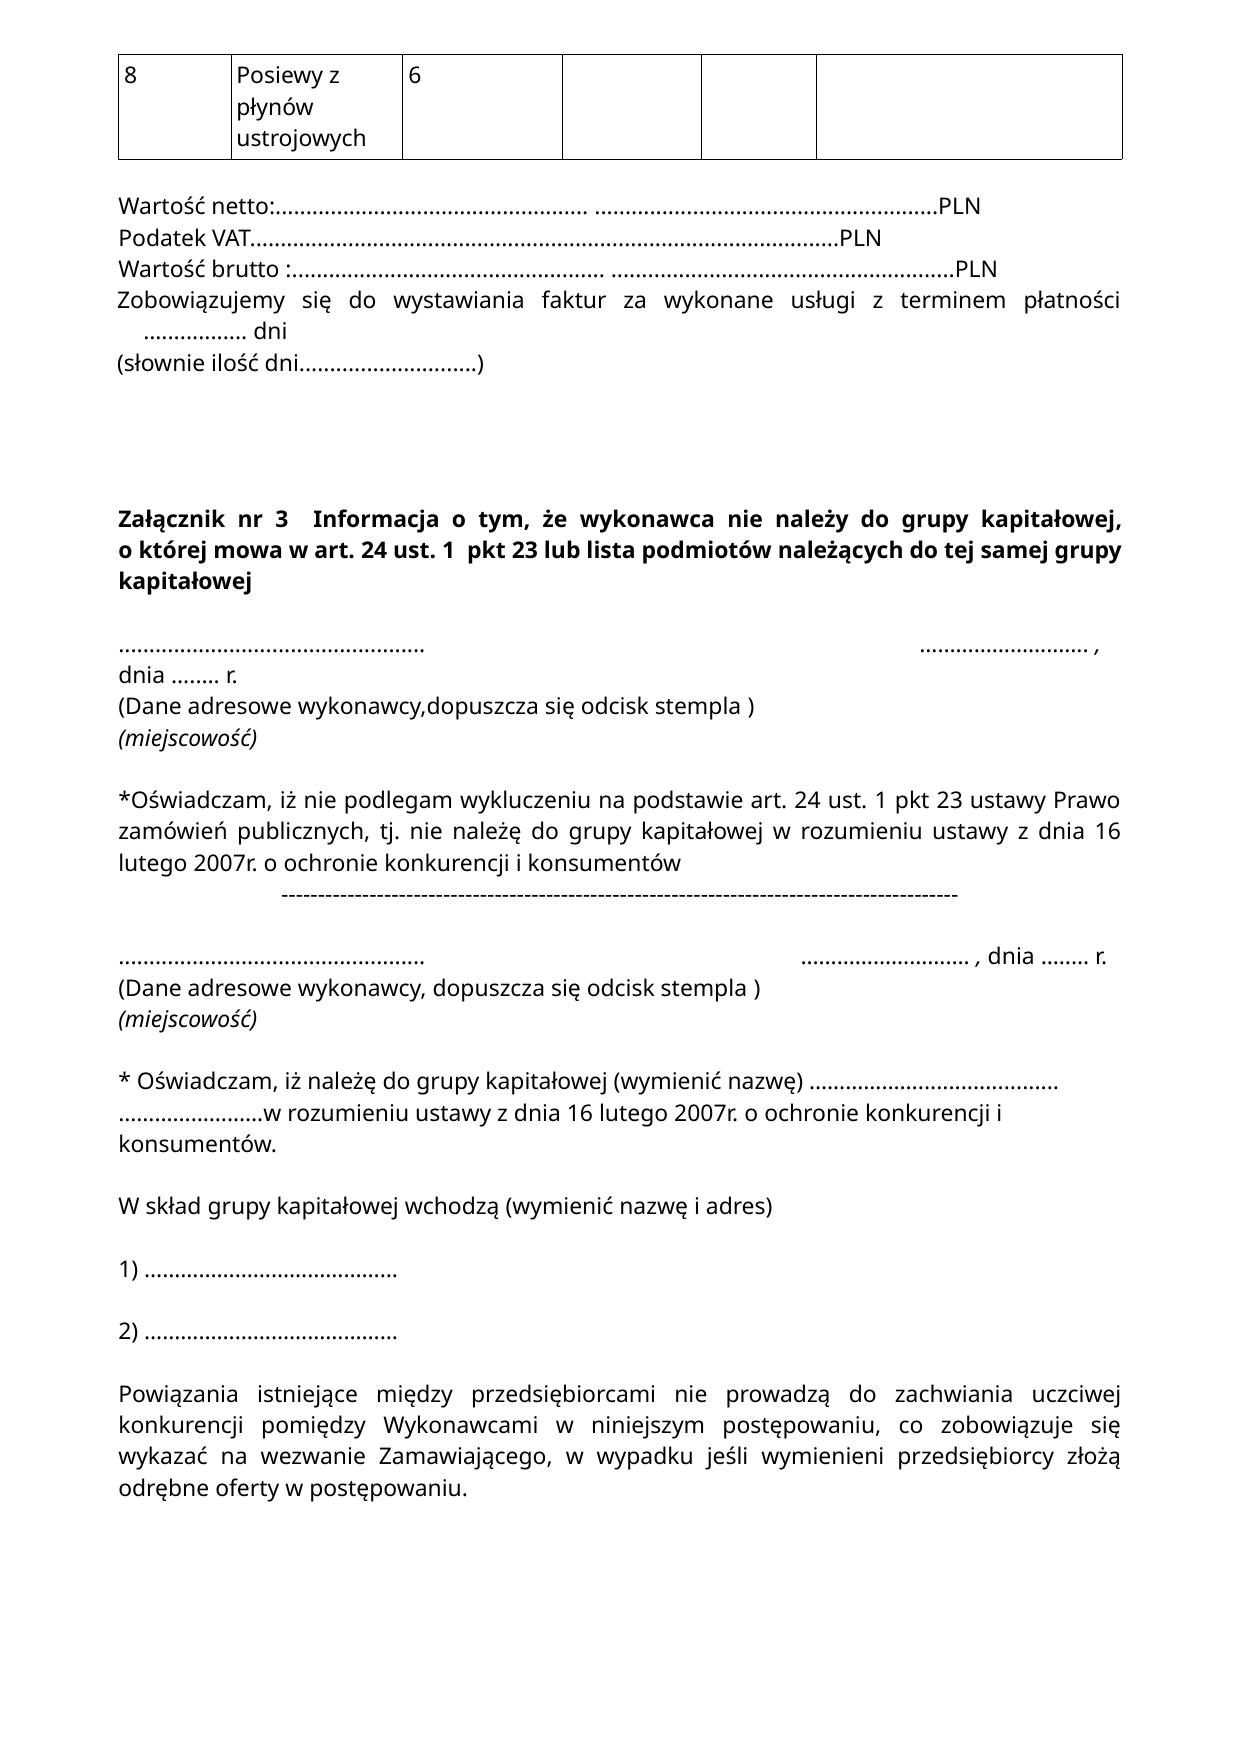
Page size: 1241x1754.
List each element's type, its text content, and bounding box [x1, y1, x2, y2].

text *Oświadczam, iż nie podlegam wykluczeniu na podstawie art. 24 ust. 1 pkt 23 ustawy Prawo zamówień publicznych, tj. nie należę do grupy kapitałowej w rozumieniu ustawy z dnia 16 lutego 2007r. o ochronie konkurencji i konsumentów [118, 784, 1122, 878]
text Załącznik nr 3 Informacja o tym, że wykonawca nie należy do grupy kapitałowej, o której mowa w art. 24 ust. 1 pkt 23 lub lista podmiotów należących do tej samej grupy kapitałowej [118, 503, 1122, 596]
text Wartość netto:................................................... ........................................................PLN [118, 190, 1122, 221]
text -------------------------------------------------------------------------------------------- [118, 878, 1122, 909]
text Wartość brutto :................................................... ........................................................PLN [118, 253, 1122, 284]
text 1) …………………………………… [118, 1253, 1122, 1284]
text (Dane adresowe wykonawcy,dopuszcza się odcisk stempla ) (miejscowość) [118, 690, 1122, 753]
text (Dane adresowe wykonawcy, dopuszcza się odcisk stempla ) (miejscowość) [118, 971, 1122, 1034]
table_cell [563, 55, 701, 159]
table_cell 8 [119, 55, 231, 159]
text Podatek VAT................................................................................................PLN [118, 221, 1122, 253]
text .................................................. ………………………. , dnia …..… r. [118, 628, 1122, 690]
text (słownie ilość dni.............................) [117, 346, 1122, 378]
text Powiązania istniejące między przedsiębiorcami nie prowadzą do zachwiania uczciwej konkurencji pomiędzy Wykonawcami w niniejszym postępowaniu, co zobowiązuje się wykazać na wezwanie Zamawiającego, w wypadku jeśli wymienieni przedsiębiorcy złożą odrębne oferty w postępowaniu. [118, 1378, 1122, 1503]
text 2) …………………………………… [118, 1315, 1122, 1346]
table_cell [702, 55, 816, 159]
text Zobowiązujemy się do wystawiania faktur za wykonane usługi z terminem płatności ….............. dni [117, 284, 1122, 346]
text * Oświadczam, iż należę do grupy kapitałowej (wymienić nazwę) ……………….......................……………………w rozumieniu ustawy z dnia 16 lutego 2007r. o ochronie konkurencji i konsumentów. [118, 1065, 1122, 1159]
table_cell [817, 55, 1122, 159]
text W skład grupy kapitałowej wchodzą (wymienić nazwę i adres) [118, 1190, 1122, 1221]
table_cell 6 [403, 55, 562, 159]
text .................................................. ………………………. , dnia …..… r. [118, 940, 1122, 971]
table_cell Posiewy z płynów ustrojowych [232, 55, 402, 159]
